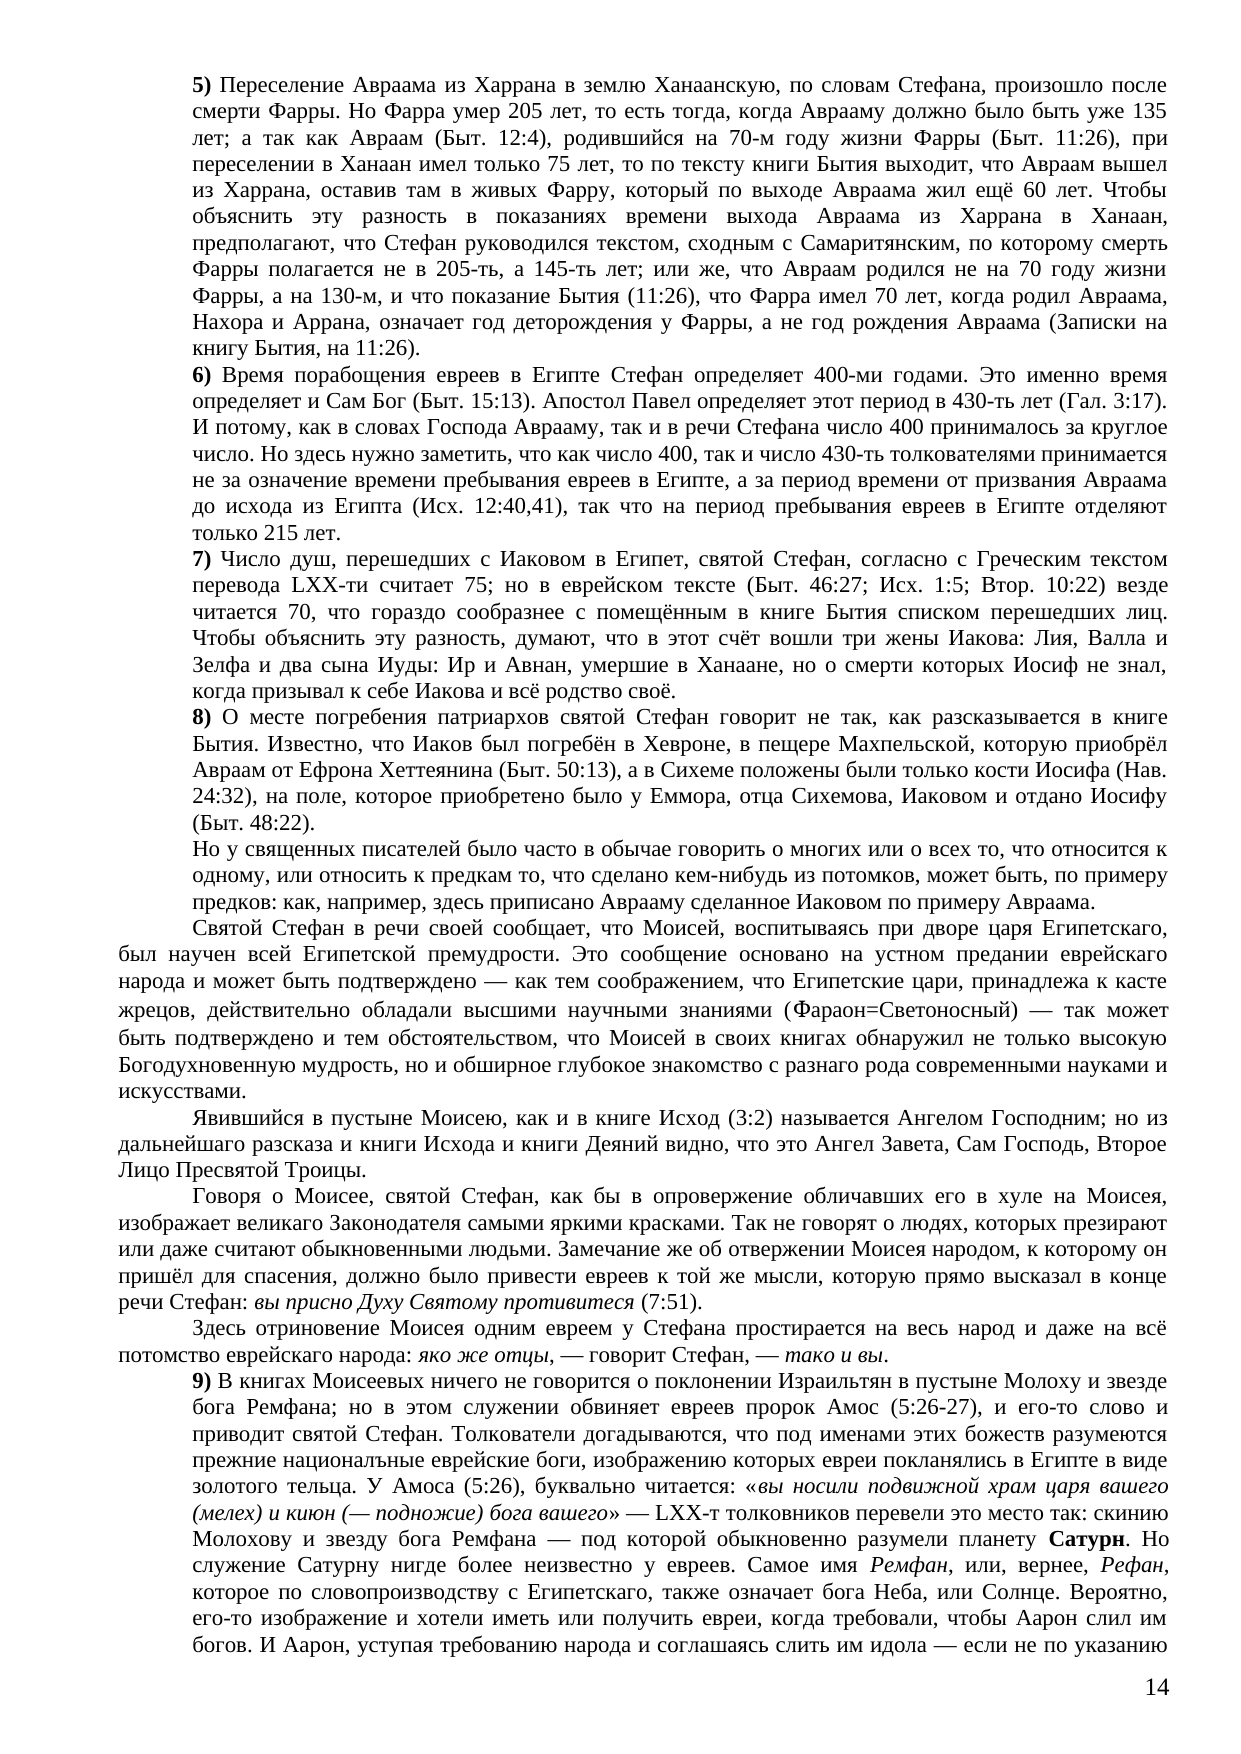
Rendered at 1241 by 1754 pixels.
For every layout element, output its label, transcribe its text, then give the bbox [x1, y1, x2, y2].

text Но у священных писателей было часто в обычае говорить о многих или о всех то, что относится к одному, или относить к предкам то, что сделано кем-нибудь из потомков, может быть, по примеру предков: как, например, здесь приписано Аврааму сделанное Иаковом по примеру Авраама. [192, 835, 1169, 914]
text Святой Стефан в речи своей сообщает, что Моисей, воспитываясь при дворе царя Египетскаго, был научен всей Египетской премудрости. Это сообщение основано на устном предании еврейскаго народа и может быть подтверждено — как тем соображением, что Египетские цари, принадлежа к касте жрецов, действительно обладали высшими научными знаниями (Фараон=Светоносный) — так может быть подтверждено и тем обстоятельством, что Моисей в своих книгах обнаружил не только высокую Богодухновенную мудрость, но и обширное глубокое знакомство с разнаго рода современными науками и искусствами. [118, 914, 1169, 1103]
text 8) О месте погребения патриархов святой Стефан говорит не так, как разсказывается в книге Бытия. Известно, что Иаков был погребён в Хевроне, в пещере Махпельской, которую приобрёл Авраам от Ефрона Хеттеянина (Быт. 50:13), а в Сихеме положены были только кости Иосифа (Нав. 24:32), на поле, которое приобретено было у Еммора, отца Сихемова, Иаковом и отдано Иосифу (Быт. 48:22). [192, 703, 1169, 835]
text 6) Время порабощения евреев в Египте Стефан определяет 400-ми годами. Это именно время определяет и Сам Бог (Быт. 15:13). Апостол Павел определяет этот период в 430-ть лет (Гал. 3:17). И потому, как в словах Господа Аврааму, так и в речи Стефана число 400 принималось за круглое число. Но здесь нужно заметить, что как число 400, так и число 430-ть толкователями принимается не за означение времени пребывания евреев в Египте, а за период времени от призвания Авраама до исхода из Египта (Исх. 12:40,41), так что на период пребывания евреев в Египте отделяют только 215 лет. [192, 361, 1169, 545]
text Здесь отриновение Моисея одним евреем у Стефана простирается на весь народ и даже на всё потомство еврейскаго народа: яко же отцы, — говорит Стефан, — тако и вы. [118, 1314, 1169, 1367]
text 5) Переселение Авраама из Харрана в землю Ханаанскую, по словам Стефана, произошло после смерти Фарры. Но Фарра умер 205 лет, то есть тогда, когда Аврааму должно было быть уже 135 лет; а так как Авраам (Быт. 12:4), родившийся на 70-м году жизни Фарры (Быт. 11:26), при переселении в Ханаан имел только 75 лет, то по тексту книги Бытия выходит, что Авраам вышел из Харрана, оставив там в живых Фарру, который по выходе Авраама жил ещё 60 лет. Чтобы объяснить эту разность в показаниях времени выхода Авраама из Харрана в Ханаан, предполагают, что Стефан руководился текстом, сходным с Самаритянским, по которому смерть Фарры полагается не в 205-ть, а 145-ть лет; или же, что Авраам родился не на 70 году жизни Фарры, а на 130-м, и что показание Бытия (11:26), что Фарра имел 70 лет, когда родил Авраама, Нахора и Аррана, означает год деторождения у Фарры, а не год рождения Авраама (Записки на книгу Бытия, на 11:26). [192, 71, 1169, 361]
text 7) Число душ, перешедших с Иаковом в Египет, святой Стефан, согласно с Греческим текстом перевода LXX-ти считает 75; но в еврейском тексте (Быт. 46:27; Исх. 1:5; Втор. 10:22) везде читается 70, что гораздо сообразнее с помещённым в книге Бытия списком перешедших лиц. Чтобы объяснить эту разность, думают, что в этот счёт вошли три жены Иакова: Лия, Валла и Зелфа и два сына Иуды: Ир и Авнан, умершие в Ханаане, но о смерти которых Иосиф не знал, когда призывал к себе Иакова и всё родство своё. [192, 545, 1169, 703]
text 9) В книгах Моисеевых ничего не говорится о поклонении Израильтян в пустыне Молоху и звезде бога Ремфана; но в этом служении обвиняет евреев пророк Амос (5:26-27), и его-то слово и приводит святой Стефан. Толкователи догадываются, что под именами этих божеств разумеются прежние националъные еврейские боги, изображению которых евреи покланялись в Египте в виде золотого тельца. У Амоса (5:26), буквально читается: «вы носили подвижной храм царя вашего (мелех) и киюн (— подножие) бога вашего» — LXX-т толковников перевели это место так: скинию Молохову и звезду бога Ремфана — под которой обыкновенно разумели планету Сатурн. Но служение Сатурну нигде более неизвестно у евреев. Самое имя Ремфан, или, вернее, Рефан, которое по словопроизводству с Египетскаго, также означает бога Неба, или Солнце. Вероятно, его-то изображение и хотели иметь или получить евреи, когда требовали, чтобы Аарон слил им богов. И Аарон, уступая требованию народа и соглашаясь слить им идола — если не по указанию [192, 1367, 1169, 1657]
text Явившийся в пустыне Моисею, как и в книге Исход (3:2) называется Ангелом Господним; но из дальнейшаго разсказа и книги Исхода и книги Деяний видно, что это Ангел Завета, Сам Господь, Второе Лицо Пресвятой Троицы. [118, 1103, 1169, 1183]
text Говоря о Моисее, святой Стефан, как бы в опровержение обличавших его в хуле на Моисея, изображает великаго Законодателя самыми яркими красками. Так не говорят о людях, которых презирают или даже считают обыкновенными людьми. Замечание же об отвержении Моисея народом, к которому он пришёл для спасения, должно было привести евреев к той же мысли, которую прямо высказал в конце речи Стефан: вы присно Духу Святому противитеся (7:51). [118, 1183, 1169, 1314]
